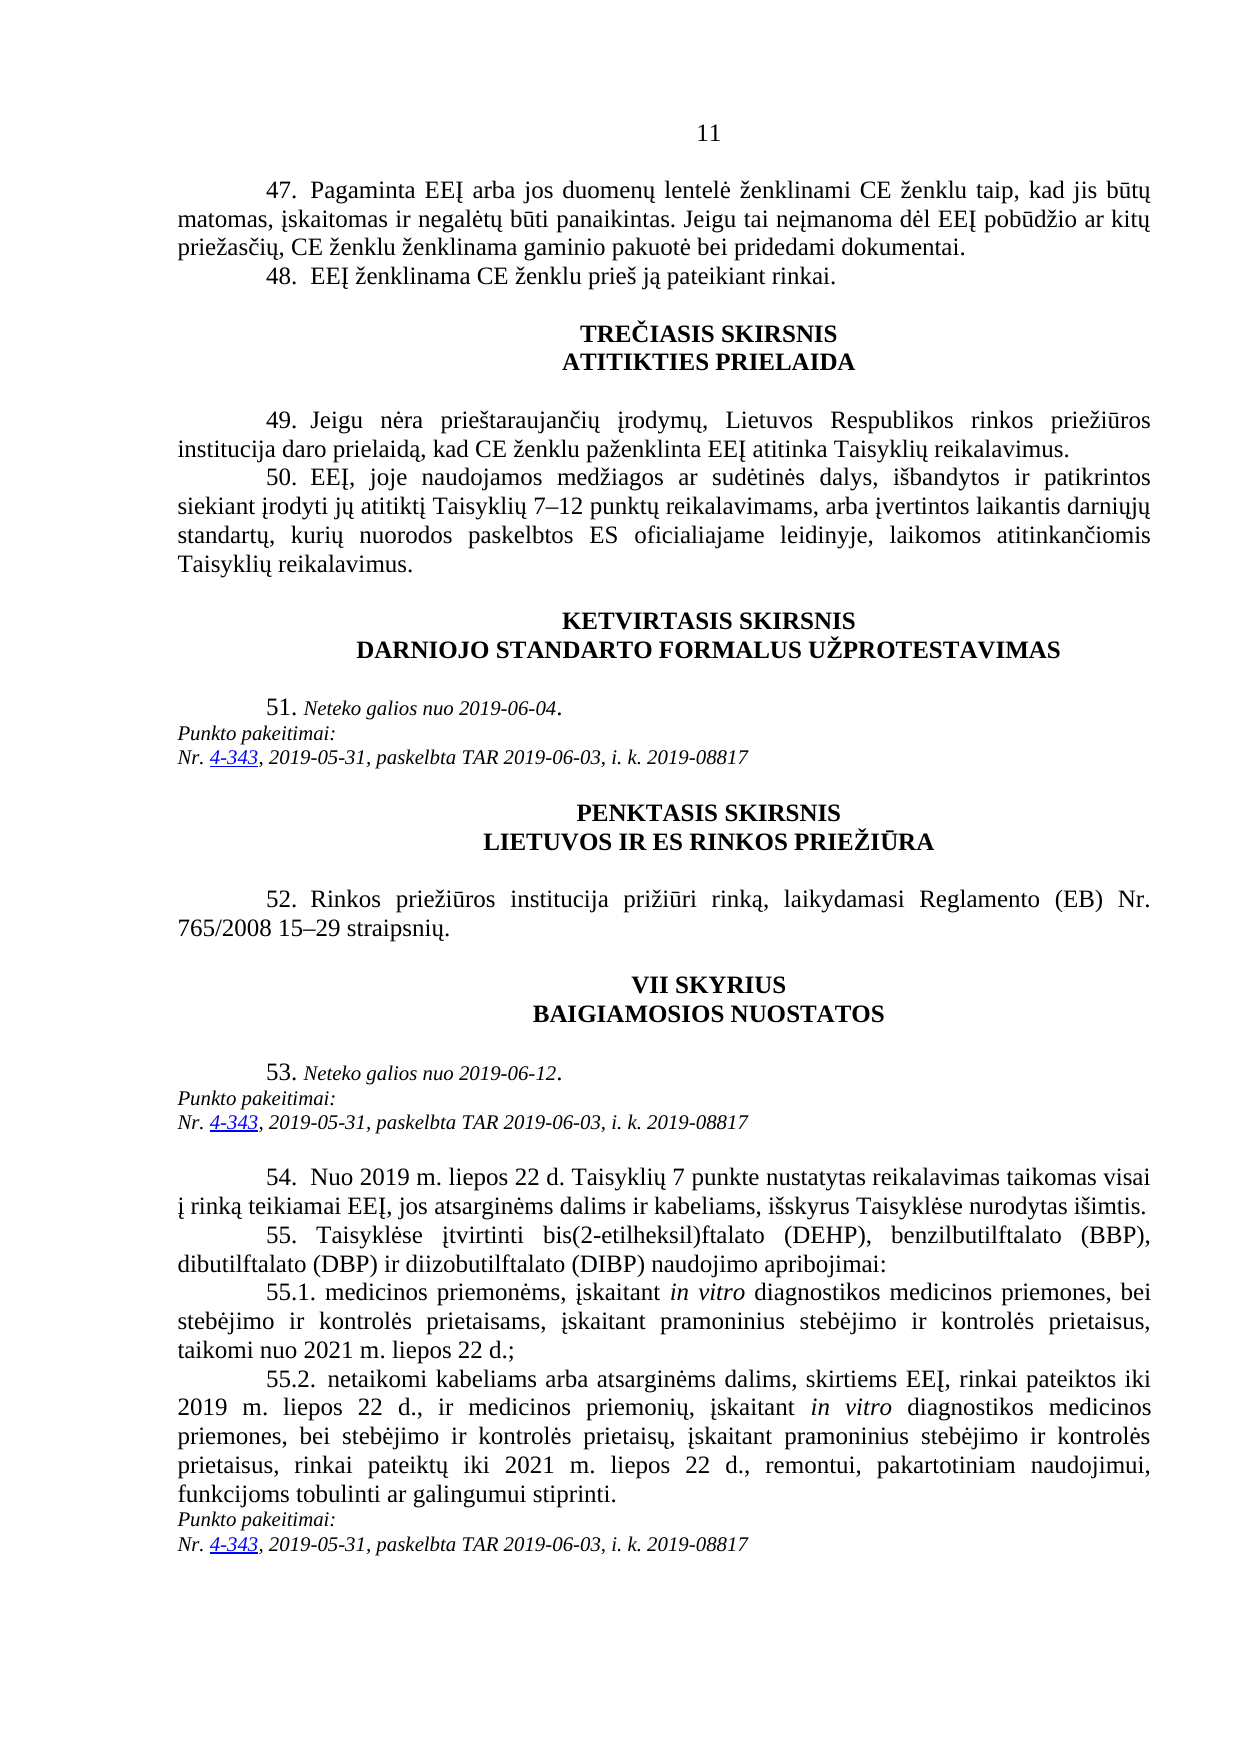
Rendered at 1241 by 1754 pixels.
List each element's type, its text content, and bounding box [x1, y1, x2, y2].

text 49. Jeigu nėra prieštaraujančių įrodymų, Lietuvos Respublikos rinkos priežiūros institucija daro prielaidą, kad CE ženklu paženklinta EEĮ atitinka Taisyklių reikalavimus. [177, 405, 1152, 462]
text Darniojo standarto formalus užprotestavimas [177, 635, 1152, 664]
text Nr. 4-343, 2019-05-31, paskelbta TAR 2019-06-03, i. k. 2019-08817 [177, 1109, 1152, 1134]
text KETVIRTASIS SKIRSNIS [177, 606, 1152, 635]
text 52. Rinkos priežiūros institucija prižiūri rinką, laikydamasi Reglamento (EB) Nr. 765/2008 15–29 straipsnių. [177, 884, 1152, 942]
text 54. Nuo 2019 m. liepos 22 d. Taisyklių 7 punkte nustatytas reikalavimas taikomas visai į rinką teikiamai EEĮ, jos atsarginėms dalims ir kabeliams, išskyrus Taisyklėse nurodytas išimtis. [177, 1162, 1152, 1220]
text 50. EEĮ, joje naudojamos medžiagos ar sudėtinės dalys, išbandytos ir patikrintos siekiant įrodyti jų atitiktį Taisyklių 7–12 punktų reikalavimams, arba įvertintos laikantis darniųjų standartų, kurių nuorodos paskelbtos ES oficialiajame leidinyje, laikomos atitinkančiomis Taisyklių reikalavimus. [177, 462, 1152, 577]
text 47. Pagaminta EEĮ arba jos duomenų lentelė ženklinami CE ženklu taip, kad jis būtų matomas, įskaitomas ir negalėtų būti panaikintas. Jeigu tai neįmanoma dėl EEĮ pobūdžio ar kitų priežasčių, CE ženklu ženklinama gaminio pakuotė bei pridedami dokumentai. [177, 175, 1152, 261]
text Nr. 4-343, 2019-05-31, paskelbta TAR 2019-06-03, i. k. 2019-08817 [177, 1531, 1152, 1556]
text Punkto pakeitimai: [177, 1086, 1152, 1109]
text 53. Neteko galios nuo 2019-06-12. [177, 1057, 1152, 1086]
text TREČIASIS SKIRSNIS [177, 319, 1152, 347]
text VII skyrius [177, 971, 1152, 999]
text 55.1. medicinos priemonėms, įskaitant in vitro diagnostikos medicinos priemones, bei stebėjimo ir kontrolės prietaisams, įskaitant pramoninius stebėjimo ir kontrolės prietaisus, taikomi nuo 2021 m. liepos 22 d.; [177, 1277, 1152, 1364]
text PENKTASIS SKIRSNIS [177, 798, 1152, 827]
text 51. Neteko galios nuo 2019-06-04. [177, 692, 1152, 721]
text Punkto pakeitimai: [177, 721, 1152, 745]
text Nr. 4-343, 2019-05-31, paskelbta TAR 2019-06-03, i. k. 2019-08817 [177, 745, 1152, 769]
text 55. Taisyklėse įtvirtinti bis(2-etilheksil)ftalato (DEHP), benzilbutilftalato (BBP), dibutilftalato (DBP) ir diizobutilftalato (DIBP) naudojimo apribojimai: [177, 1220, 1152, 1277]
text Lietuvos ir ES Rinkos priežiūra [177, 827, 1152, 856]
text Atitikties prielaida [177, 347, 1152, 376]
text Baigiamosios nuostatos [177, 999, 1152, 1028]
text 48. EEĮ ženklinama CE ženklu prieš ją pateikiant rinkai. [177, 261, 1152, 290]
text 55.2. netaikomi kabeliams arba atsarginėms dalims, skirtiems EEĮ, rinkai pateiktos iki 2019 m. liepos 22 d., ir medicinos priemonių, įskaitant in vitro diagnostikos medicinos priemones, bei stebėjimo ir kontrolės prietaisų, įskaitant pramoninius stebėjimo ir kontrolės prietaisus, rinkai pateiktų iki 2021 m. liepos 22 d., remontui, pakartotiniam naudojimui, funkcijoms tobulinti ar galingumui stiprinti. [177, 1364, 1152, 1507]
text Punkto pakeitimai: [177, 1507, 1152, 1531]
